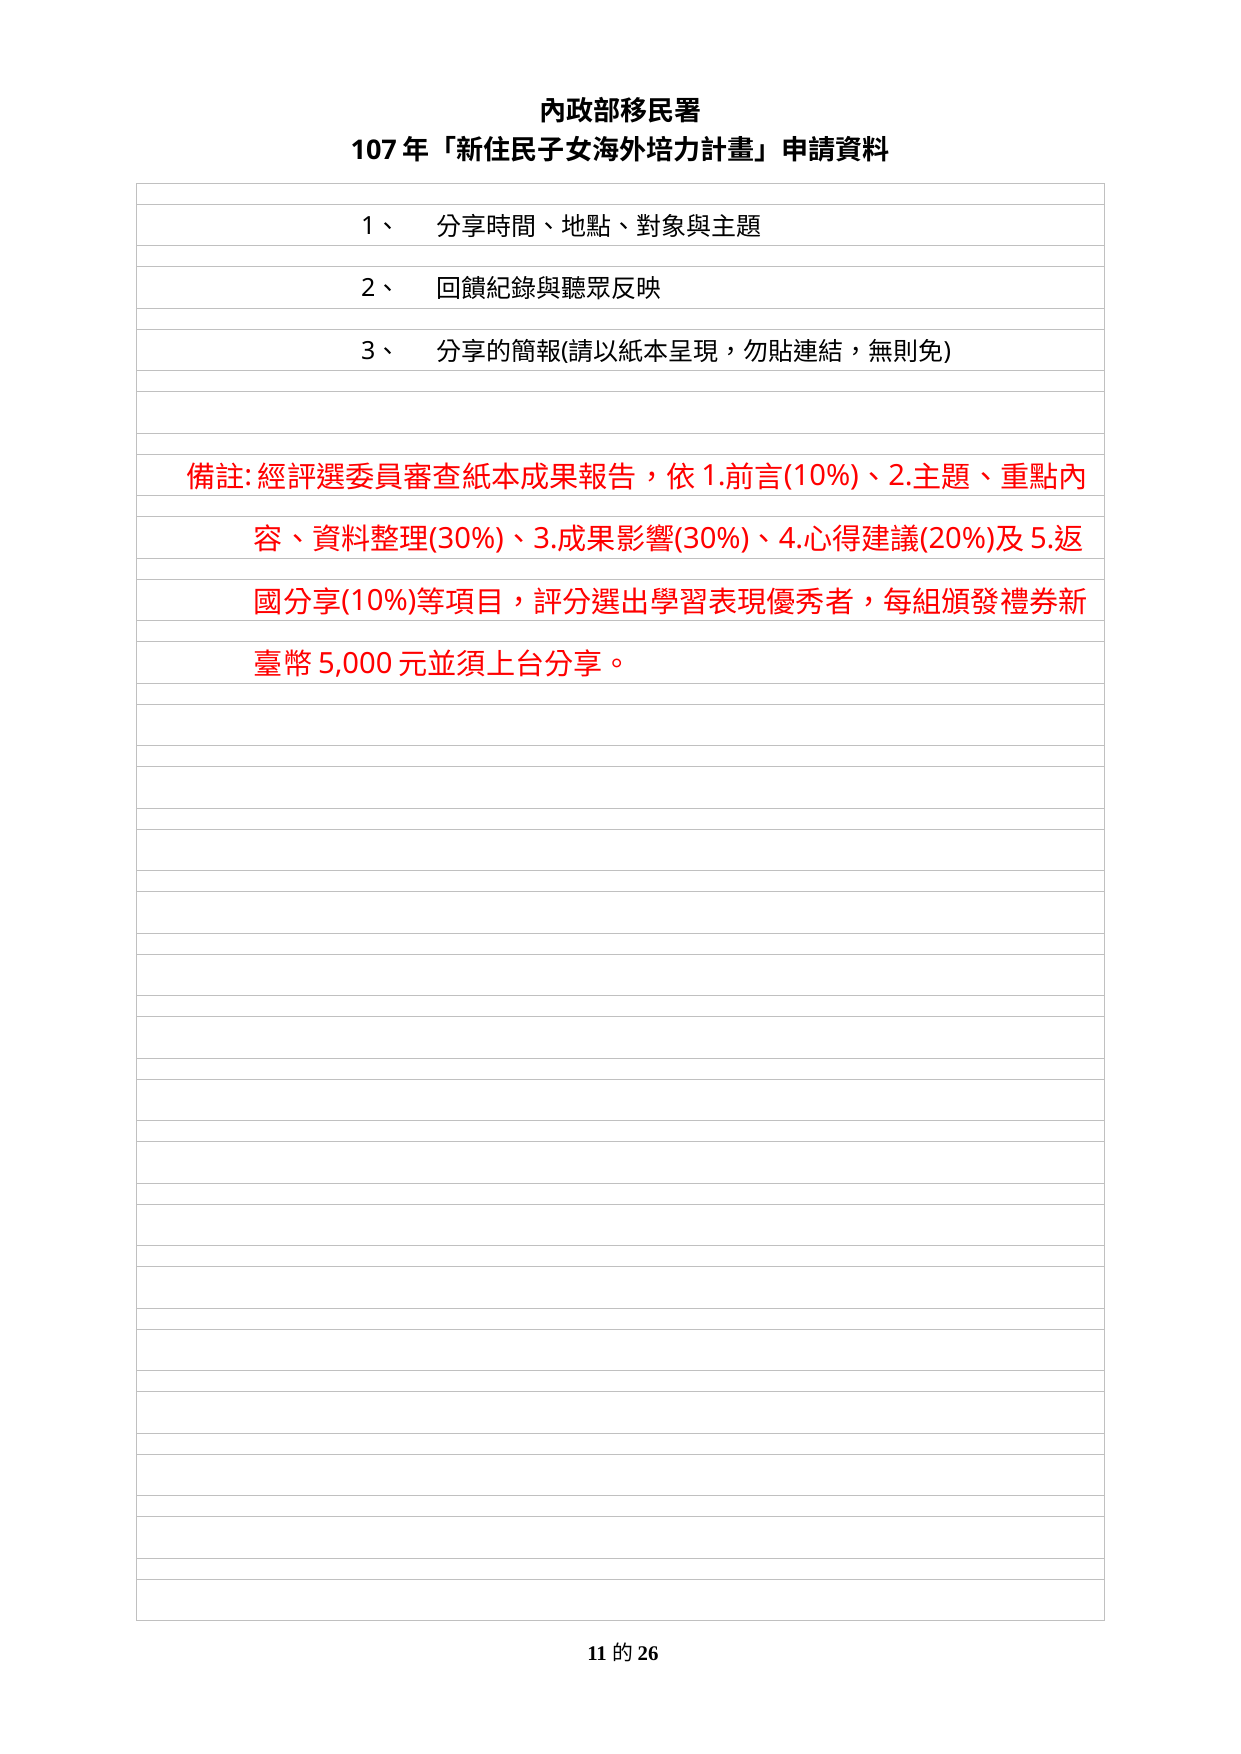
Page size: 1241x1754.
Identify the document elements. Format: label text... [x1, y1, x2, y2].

list 分享的簡報(請以紙本呈現，勿貼連結，無則免) [361, 330, 1104, 370]
text 國分享(10%)等項目，評分選出學習表現優秀者，每組頒發禮券新 [186, 580, 1104, 620]
text [186, 621, 1104, 641]
text [186, 496, 1104, 516]
list [361, 184, 1104, 204]
text 容、資料整理(30%)、3.成果影響(30%)、4.心得建議(20%)及5.返 [186, 517, 1104, 558]
list 回饋紀錄與聽眾反映 [361, 267, 1104, 308]
list [361, 309, 1104, 329]
text 備註: 經評選委員審查紙本成果報告，依1.前言(10%)、2.主題、重點內 [186, 455, 1104, 495]
text [186, 434, 1104, 454]
text [186, 559, 1104, 579]
list [361, 246, 1104, 266]
text 臺幣5,000元並須上台分享。 [186, 642, 1104, 683]
list 分享時間、地點、對象與主題 [361, 205, 1104, 245]
